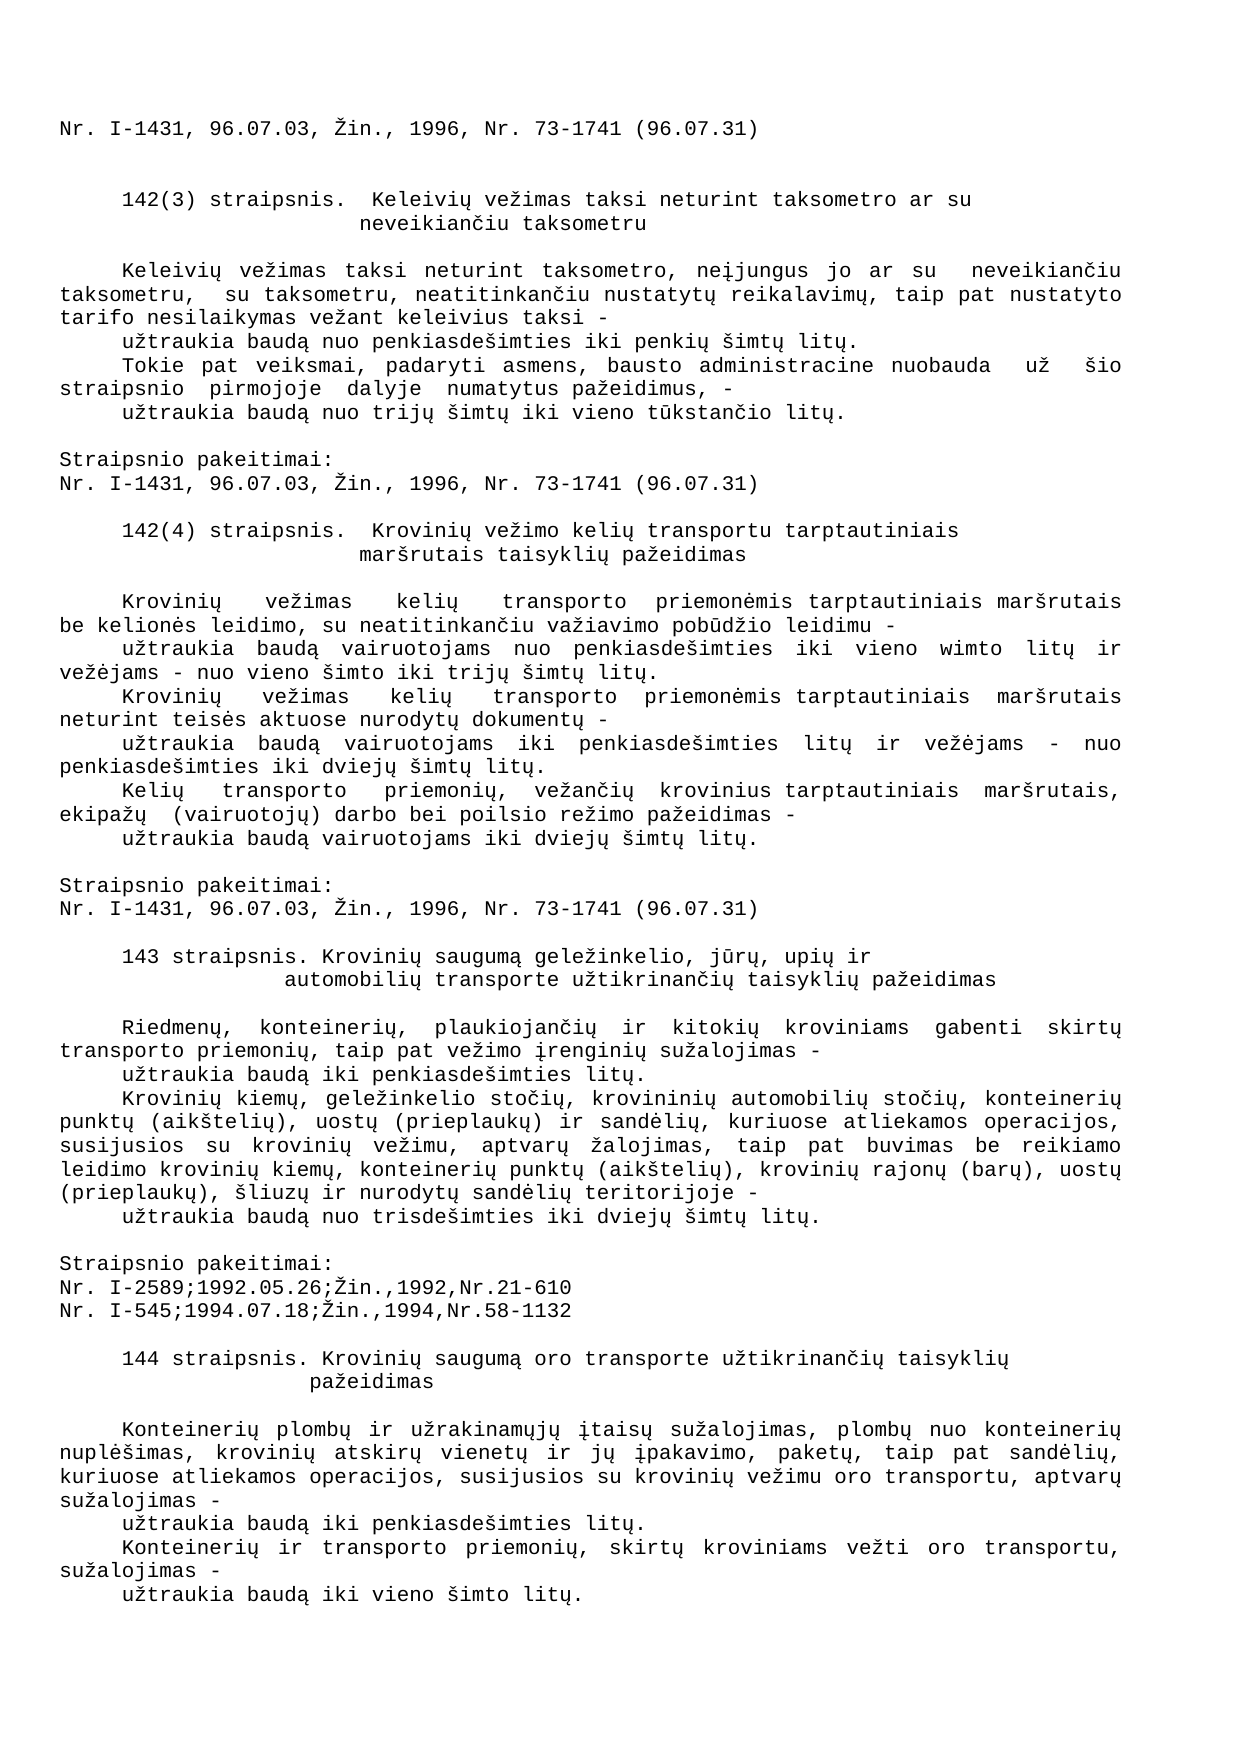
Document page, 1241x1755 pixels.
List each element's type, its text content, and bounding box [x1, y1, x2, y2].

text Tokie pat veiksmai, padaryti asmens, bausto administracine nuobauda už šio straipsnio pirmojoje dalyje numatytus pažeidimus, - [59, 354, 1122, 402]
text užtraukia baudą nuo trisdešimties iki dviejų šimtų litų. [59, 1206, 1122, 1229]
text užtraukia baudą nuo trijų šimtų iki vieno tūkstančio litų. [59, 402, 1122, 426]
text Krovinių vežimas kelių transporto priemonėmis tarptautiniais maršrutais neturint teisės aktuose nurodytų dokumentų - [59, 686, 1122, 733]
text 144 straipsnis. Krovinių saugumą oro transporte užtikrinančių taisyklių [59, 1348, 1122, 1371]
text Konteinerių plombų ir užrakinamųjų įtaisų sužalojimas, plombų nuo konteinerių nuplėšimas, krovinių atskirų vienetų ir jų įpakavimo, paketų, taip pat sandėlių, kuriuose atliekamos operacijos, susijusios su krovinių vežimu oro transportu, aptvarų sužalojimas - [59, 1419, 1122, 1513]
text užtraukia baudą iki penkiasdešimties litų. [59, 1513, 1122, 1537]
text 142(3) straipsnis. Keleivių vežimas taksi neturint taksometro ar su [59, 189, 1122, 213]
text užtraukia baudą nuo penkiasdešimties iki penkių šimtų litų. [59, 331, 1122, 354]
text Straipsnio pakeitimai: [59, 875, 1122, 898]
text Nr. I-1431, 96.07.03, Žin., 1996, Nr. 73-1741 (96.07.31) [59, 898, 1122, 922]
text Riedmenų, konteinerių, plaukiojančių ir kitokių kroviniams gabenti skirtų transporto priemonių, taip pat vežimo įrenginių sužalojimas - [59, 1017, 1122, 1064]
text užtraukia baudą iki vieno šimto litų. [59, 1584, 1122, 1608]
text Straipsnio pakeitimai: [59, 1253, 1122, 1277]
text Keleivių vežimas taksi neturint taksometro, neįjungus jo ar su neveikiančiu taksometru, su taksometru, neatitinkančiu nustatytų reikalavimų, taip pat nustatyto tarifo nesilaikymas vežant keleivius taksi - [59, 260, 1122, 331]
text Nr. I-2589;1992.05.26;Žin.,1992,Nr.21-610 [59, 1277, 1122, 1300]
text Nr. I-1431, 96.07.03, Žin., 1996, Nr. 73-1741 (96.07.31) [59, 118, 1122, 142]
text užtraukia baudą iki penkiasdešimties litų. [59, 1064, 1122, 1088]
text 142(4) straipsnis. Krovinių vežimo kelių transportu tarptautiniais [59, 520, 1122, 544]
text užtraukia baudą vairuotojams nuo penkiasdešimties iki vieno wimto litų ir vežėjams - nuo vieno šimto iki trijų šimtų litų. [59, 638, 1122, 686]
text automobilių transporte užtikrinančių taisyklių pažeidimas [59, 969, 1122, 993]
text 143 straipsnis. Krovinių saugumą geležinkelio, jūrų, upių ir [59, 946, 1122, 969]
text Nr. I-545;1994.07.18;Žin.,1994,Nr.58-1132 [59, 1300, 1122, 1324]
text Krovinių vežimas kelių transporto priemonėmis tarptautiniais maršrutais be kelionės leidimo, su neatitinkančiu važiavimo pobūdžio leidimu - [59, 591, 1122, 638]
text neveikiančiu taksometru [59, 213, 1122, 236]
text maršrutais taisyklių pažeidimas [59, 544, 1122, 567]
text užtraukia baudą vairuotojams iki dviejų šimtų litų. [59, 827, 1122, 851]
text užtraukia baudą vairuotojams iki penkiasdešimties litų ir vežėjams - nuo penkiasdešimties iki dviejų šimtų litų. [59, 733, 1122, 780]
text pažeidimas [59, 1371, 1122, 1395]
text Kelių transporto priemonių, vežančių krovinius tarptautiniais maršrutais, ekipažų (vairuotojų) darbo bei poilsio režimo pažeidimas - [59, 780, 1122, 827]
text Konteinerių ir transporto priemonių, skirtų kroviniams vežti oro transportu, sužalojimas - [59, 1537, 1122, 1584]
text Straipsnio pakeitimai: [59, 449, 1122, 473]
text Krovinių kiemų, geležinkelio stočių, krovininių automobilių stočių, konteinerių punktų (aikštelių), uostų (prieplaukų) ir sandėlių, kuriuose atliekamos operacijos, susijusios su krovinių vežimu, aptvarų žalojimas, taip pat buvimas be reikiamo leidimo krovinių kiemų, konteinerių punktų (aikštelių), krovinių rajonų (barų), uostų (prieplaukų), šliuzų ir nurodytų sandėlių teritorijoje - [59, 1088, 1122, 1206]
text Nr. I-1431, 96.07.03, Žin., 1996, Nr. 73-1741 (96.07.31) [59, 473, 1122, 496]
